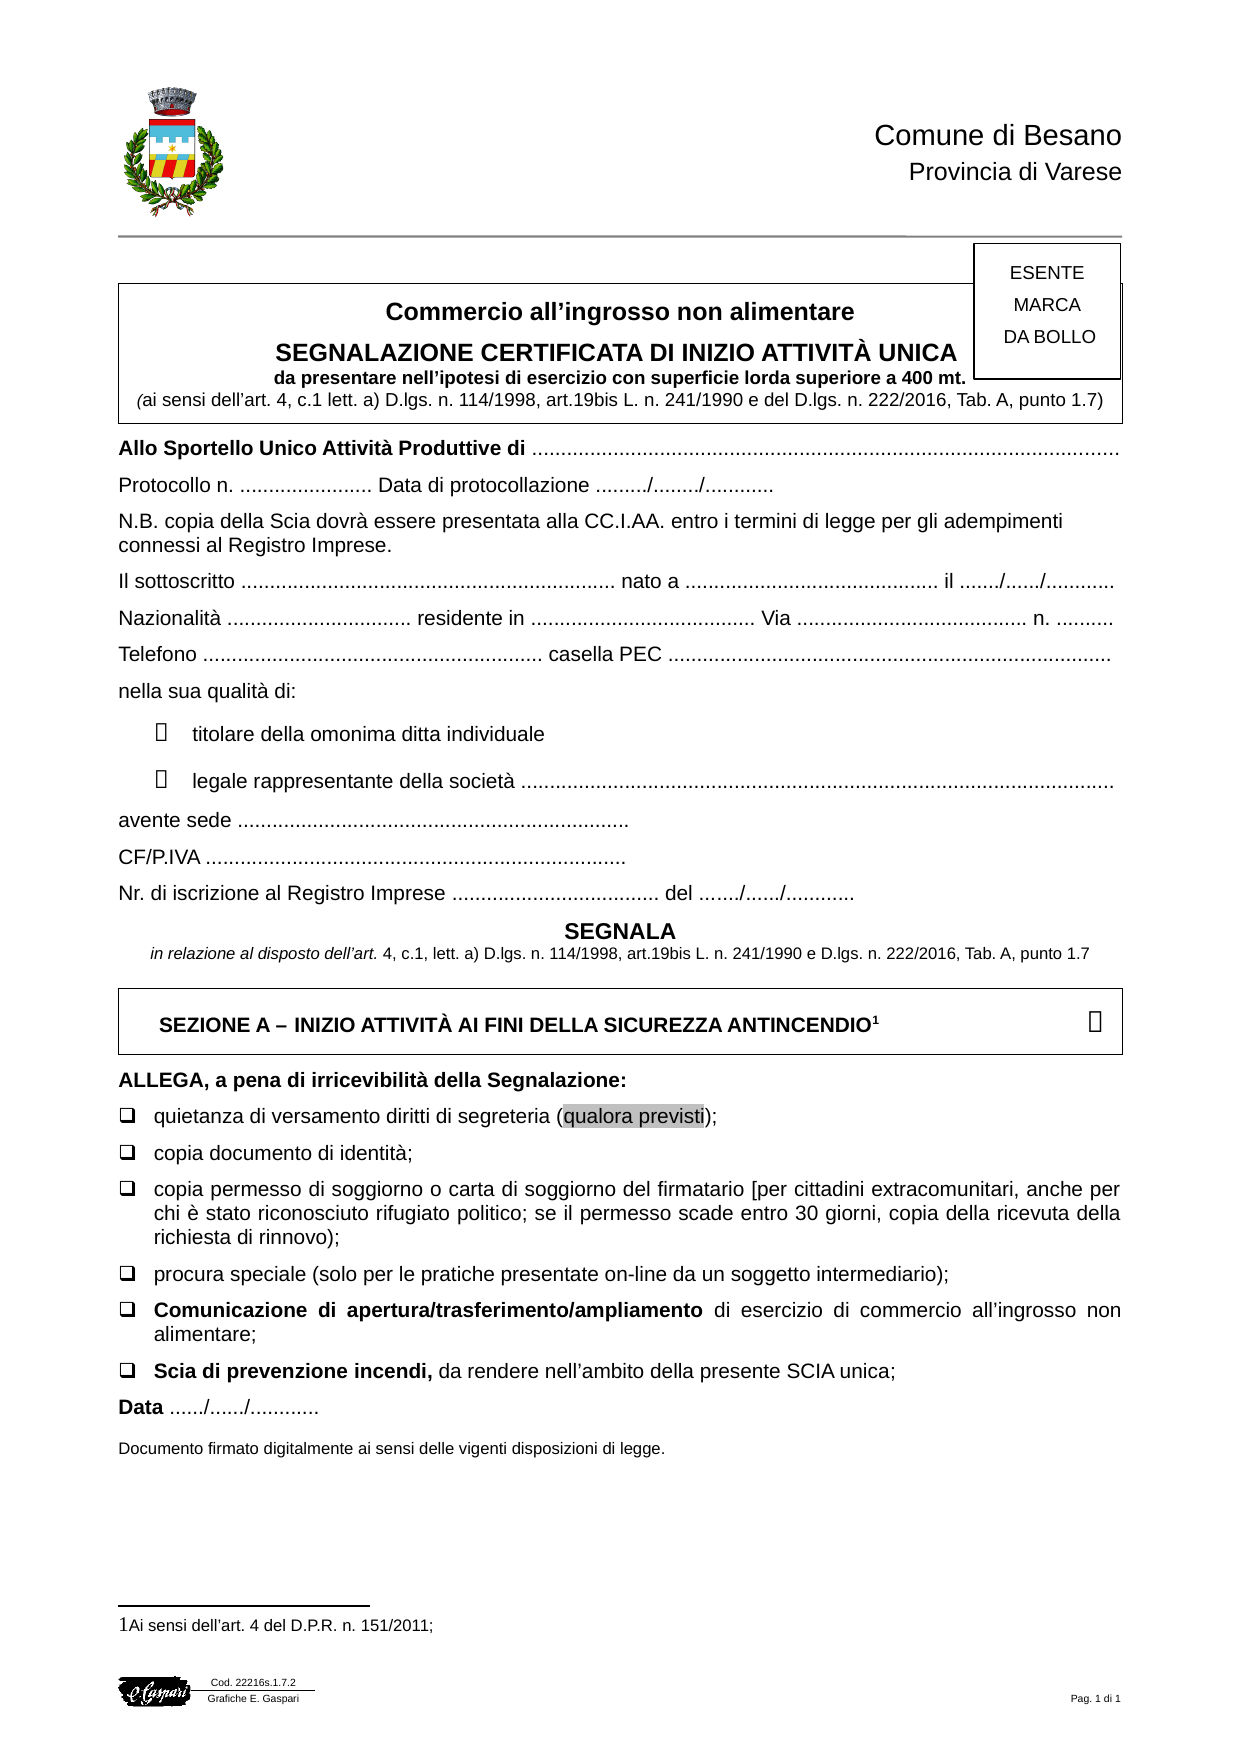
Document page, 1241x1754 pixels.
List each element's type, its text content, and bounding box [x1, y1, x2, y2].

text Provincia di Varese [224, 157, 1122, 185]
text CF/P.IVA ......................................................................... [118, 845, 1122, 869]
text in relazione al disposto dell’art. 4, c.1, lett. a) D.lgs. n. 114/1998, art.19bis L. n. 241/1990 e D.lgs. n. 222/2016, Tab. A, punto 1.7 [118, 944, 1122, 963]
list quietanza di versamento diritti di segreteria (qualora previsti); [118, 1104, 1122, 1128]
text  titolare della omonima ditta individuale [153, 715, 1122, 749]
text avente sede .................................................................... [118, 808, 1122, 832]
text Nr. di iscrizione al Registro Imprese .................................... del ......./....../............ [118, 881, 1122, 905]
table_header SEZIONE A – INIZIO ATTIVITÀ AI FINI DELLA SICUREZZA ANTINCENDIO  [119, 989, 1122, 1054]
text nella sua qualità di: [118, 679, 1122, 703]
text  legale rappresentante della società ....................................................................................................... [153, 762, 1122, 796]
text Comune di Besano [224, 118, 1122, 152]
text Documento firmato digitalmente ai sensi delle vigenti disposizioni di legge. [118, 1439, 1122, 1458]
text Nazionalità ................................ residente in ....................................... Via ........................................ n. .......... [118, 606, 1122, 630]
text N.B. copia della Scia dovrà essere presentata alla CC.I.AA. entro i termini di legge per gli adempimenti connessi al Registro Imprese. [118, 509, 1122, 557]
picture [117, 1675, 191, 1707]
text Protocollo n. ....................... Data di protocollazione ........./......../............ [118, 472, 1122, 496]
list copia documento di identità; [118, 1140, 1122, 1164]
text Allo Sportello Unico Attività Produttive di [118, 436, 1122, 460]
text Telefono ........................................................... casella PEC ............................................................................. [118, 642, 1122, 666]
list procura speciale (solo per le pratiche presentate on-line da un soggetto intermediario); [118, 1261, 1122, 1286]
list Scia di prevenzione incendi, da rendere nell’ambito della presente SCIA unica; [118, 1358, 1122, 1383]
list copia permesso di soggiorno o carta di soggiorno del firmatario [per cittadini extracomunitari, anche per chi è stato riconosciuto rifugiato politico; se il permesso scade entro 30 giorni, copia della ricevuta della richiesta di rinnovo); [118, 1177, 1122, 1249]
text Il sottoscritto ................................................................. nato a ............................................ il ......./....../............ [118, 569, 1122, 593]
text Data ....../....../............ [118, 1395, 1122, 1419]
list Comunicazione di apertura/trasferimento/ampliamento di esercizio di commercio all’ingrosso non alimentare; [118, 1298, 1122, 1346]
picture [122, 87, 224, 219]
text ALLEGA, a pena di irricevibilità della Segnalazione: [118, 1067, 1122, 1091]
text SEGNALA [118, 918, 1122, 944]
table_header Commercio all’ingrosso non alimentare SEGNALAZIONE CERTIFICATA DI INIZIO ATTIVITÀ UNICA da presentare nell’ipotesi di esercizio con superficie lorda superiore a 400 mt. (ai sensi dell’art. 4, c.1 lett. a) D.lgs. n. 114/1998, art.19bis L. n. 241/1990 e del D.lgs. n. 222/2016, Tab. A, punto 1.7) [119, 284, 1122, 422]
